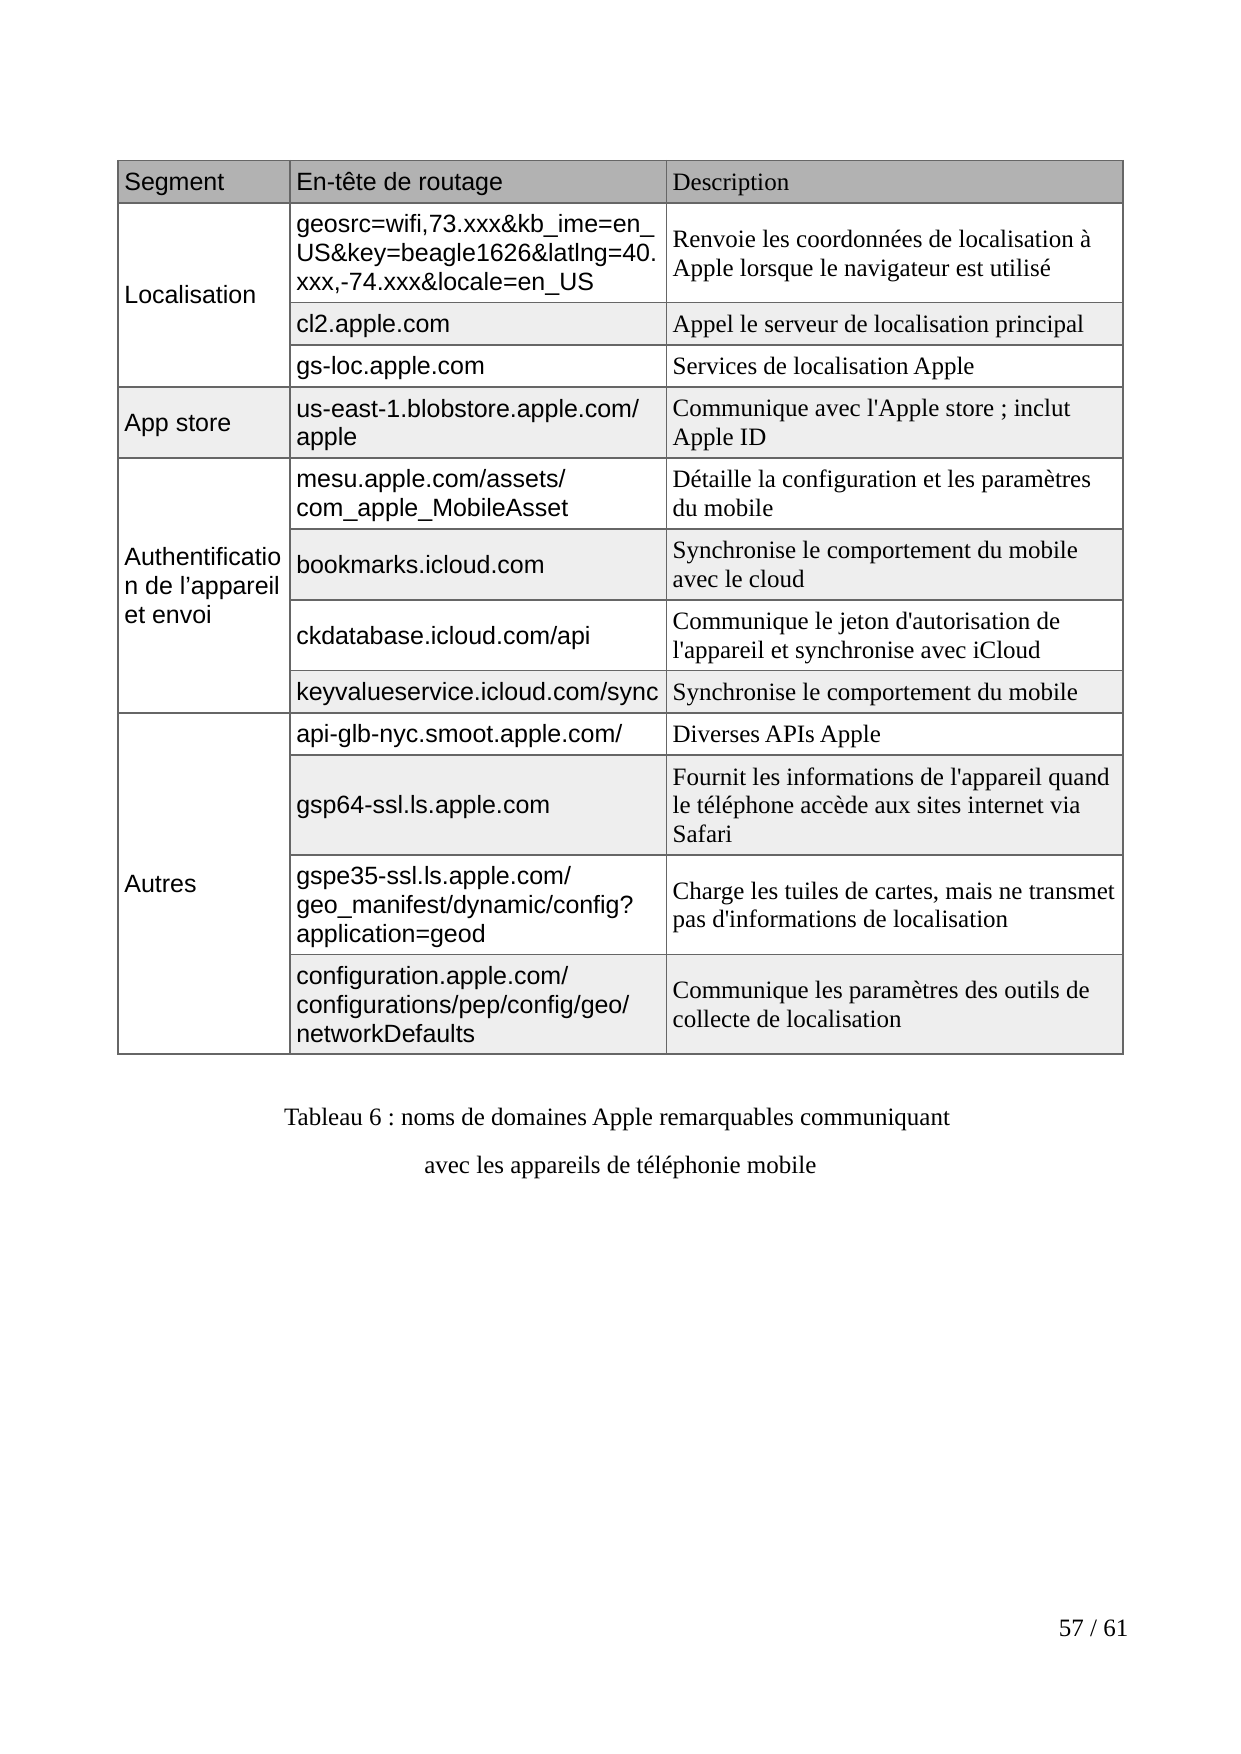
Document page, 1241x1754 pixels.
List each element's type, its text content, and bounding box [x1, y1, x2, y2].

table_cell mesu.apple.com/assets/com_apple_MobileAsset [291, 459, 666, 528]
text Tableau 6 : noms de domaines Apple remarquables communiquant [112, 1102, 1128, 1131]
table_cell Communique avec l'Apple store ; inclut Apple ID [667, 388, 1122, 457]
table_cell keyvalueservice.icloud.com/sync [291, 671, 666, 712]
table_cell Appel le serveur de localisation principal [667, 303, 1122, 344]
table_cell ckdatabase.icloud.com/api [291, 601, 666, 670]
table_cell Renvoie les coordonnées de localisation à Apple lorsque le navigateur est utilisé [667, 204, 1122, 302]
table_cell Services de localisation Apple [667, 346, 1122, 386]
table_cell Charge les tuiles de cartes, mais ne transmet pas d'informations de localisation [667, 856, 1122, 953]
table_cell Fournit les informations de l'appareil quand le téléphone accède aux sites internet via Safari [667, 756, 1122, 854]
table_header Description [667, 161, 1122, 202]
table_cell Synchronise le comportement du mobile avec le cloud [667, 530, 1122, 599]
table_cell App store [119, 388, 289, 457]
table_cell Localisation [119, 204, 289, 386]
table_header Segment [119, 161, 289, 202]
table_cell Diverses APIs Apple [667, 714, 1122, 754]
table_cell Synchronise le comportement du mobile [667, 671, 1122, 712]
table_cell gsp64-ssl.ls.apple.com [291, 756, 666, 854]
table_cell api-glb-nyc.smoot.apple.com/ [291, 714, 666, 754]
table_cell Détaille la configuration et les paramètres du mobile [667, 459, 1122, 528]
table_cell Authentification de l’appareil et envoi [119, 459, 289, 712]
table_cell us-east-1.blobstore.apple.com/apple [291, 388, 666, 457]
table_cell Communique les paramètres des outils de collecte de localisation [667, 955, 1122, 1053]
table_cell bookmarks.icloud.com [291, 530, 666, 599]
table_header En-tête de routage [291, 161, 666, 202]
table_cell cl2.apple.com [291, 303, 666, 344]
table_cell Communique le jeton d'autorisation de l'appareil et synchronise avec iCloud [667, 601, 1122, 670]
table_cell gs-loc.apple.com [291, 346, 666, 386]
table_cell gspe35-ssl.ls.apple.com/geo_manifest/dynamic/config?application=geod [291, 856, 666, 953]
table_cell Autres [119, 714, 289, 1053]
table_cell configuration.apple.com/configurations/pep/config/geo/networkDefaults [291, 955, 666, 1053]
table_cell geosrc=wifi,73.xxx&kb_ime=en_US&key=beagle1626&latlng=40.xxx,-74.xxx&locale=en_US [291, 204, 666, 302]
text avec les appareils de téléphonie mobile [112, 1150, 1128, 1179]
